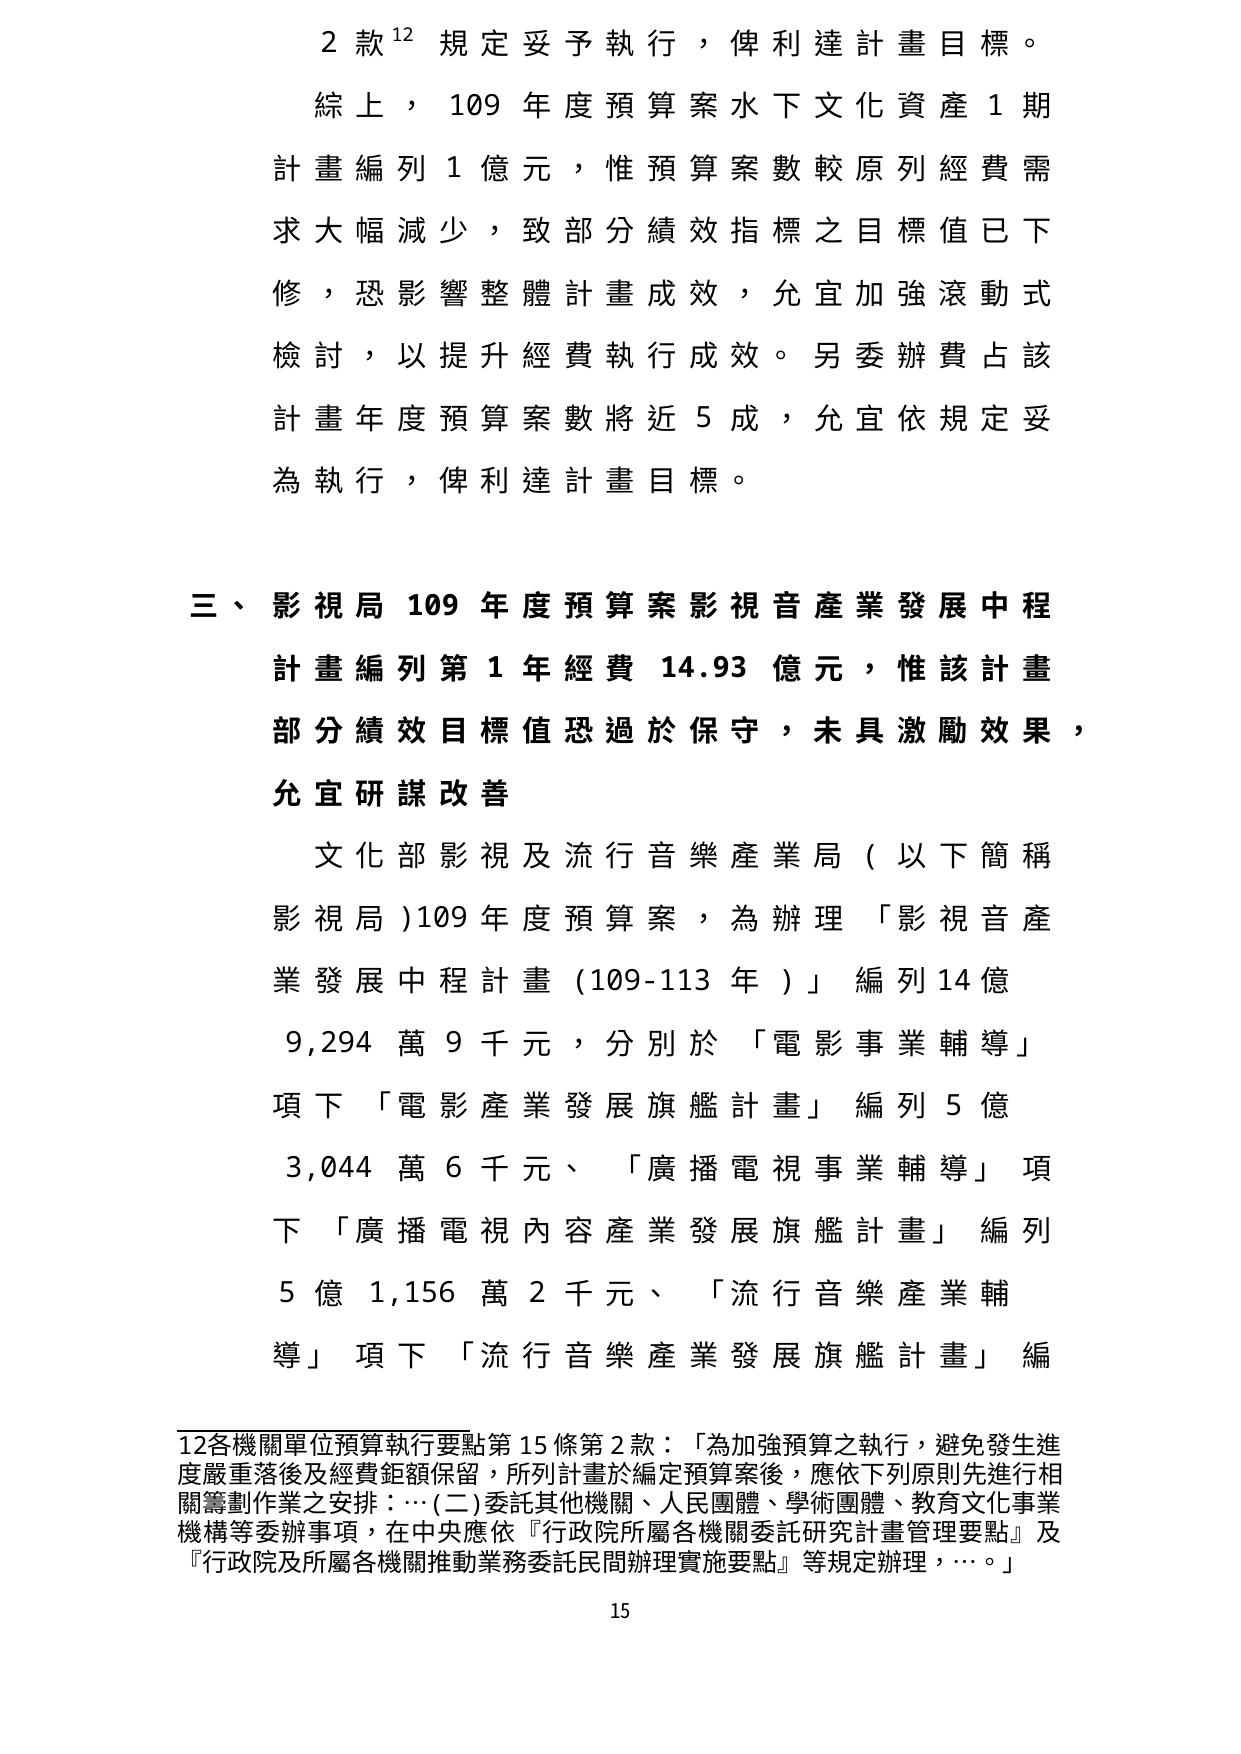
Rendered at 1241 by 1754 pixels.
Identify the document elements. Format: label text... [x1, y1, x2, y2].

text 文化部影視及流行音樂產業局(以下簡稱影視局)109年度預算案，為辦理「影視音產業發展中程計畫(109-113年)」編列14億9,294萬9千元，分別於「電影事業輔導」項下「電影產業發展旗艦計畫」編列5億3,044萬6千元、「廣播電視事業輔導」項下「廣播電視內容產業發展旗艦計畫」編列5億1,156萬2千元、「流行音樂產業輔導」項下「流行音樂產業發展旗艦計畫」編 [242, 812, 1058, 1375]
text 109年度預算案，水下文化資產1期計畫主要經費用途為委辦費計4,615萬元(占該計畫年度預算46.15%)，係辦理水下考古之監測技術及規範提升作業、資料數位化與整合、臺灣周邊海域系統性普(調)查、水下文化資產專業人才培育、國際研討會、水下文化資產展示與教育推廣等。文資局允宜妥依水下文資法第26條及各機關單位預算執行要點第15條第2款規定妥予執行，俾利達計畫目標。 [271, 0, 1058, 62]
text 各機關單位預算執行要點第15條第2款：「為加強預算之執行，避免發生進度嚴重落後及經費鉅額保留，所列計畫於編定預算案後，應依下列原則先進行相關籌劃作業之安排：…(二)委託其他機關、人民團體、學術團體、教育文化事業機構等委辦事項，在中央應依『行政院所屬各機關委託研究計畫管理要點』及『行政院及所屬各機關推動業務委託民間辦理實施要點』等規定辦理，…。」 [177, 1431, 1063, 1577]
text 綜上，109年度預算案水下文化資產1期計畫編列1億元，惟預算案數較原列經費需求大幅減少，致部分績效指標之目標值已下修，恐影響整體計畫成效，允宜加強滾動式檢討，以提升經費執行成效。另委辦費占該計畫年度預算案數將近5成，允宜依規定妥為執行，俾利達計畫目標。 [242, 62, 1058, 500]
text 三、影視局109年度預算案影視音產業發展中程計畫編列第1年經費14.93億元，惟該計畫部分績效目標值恐過於保守，未具激勵效果，允宜研謀改善 [183, 562, 1058, 812]
